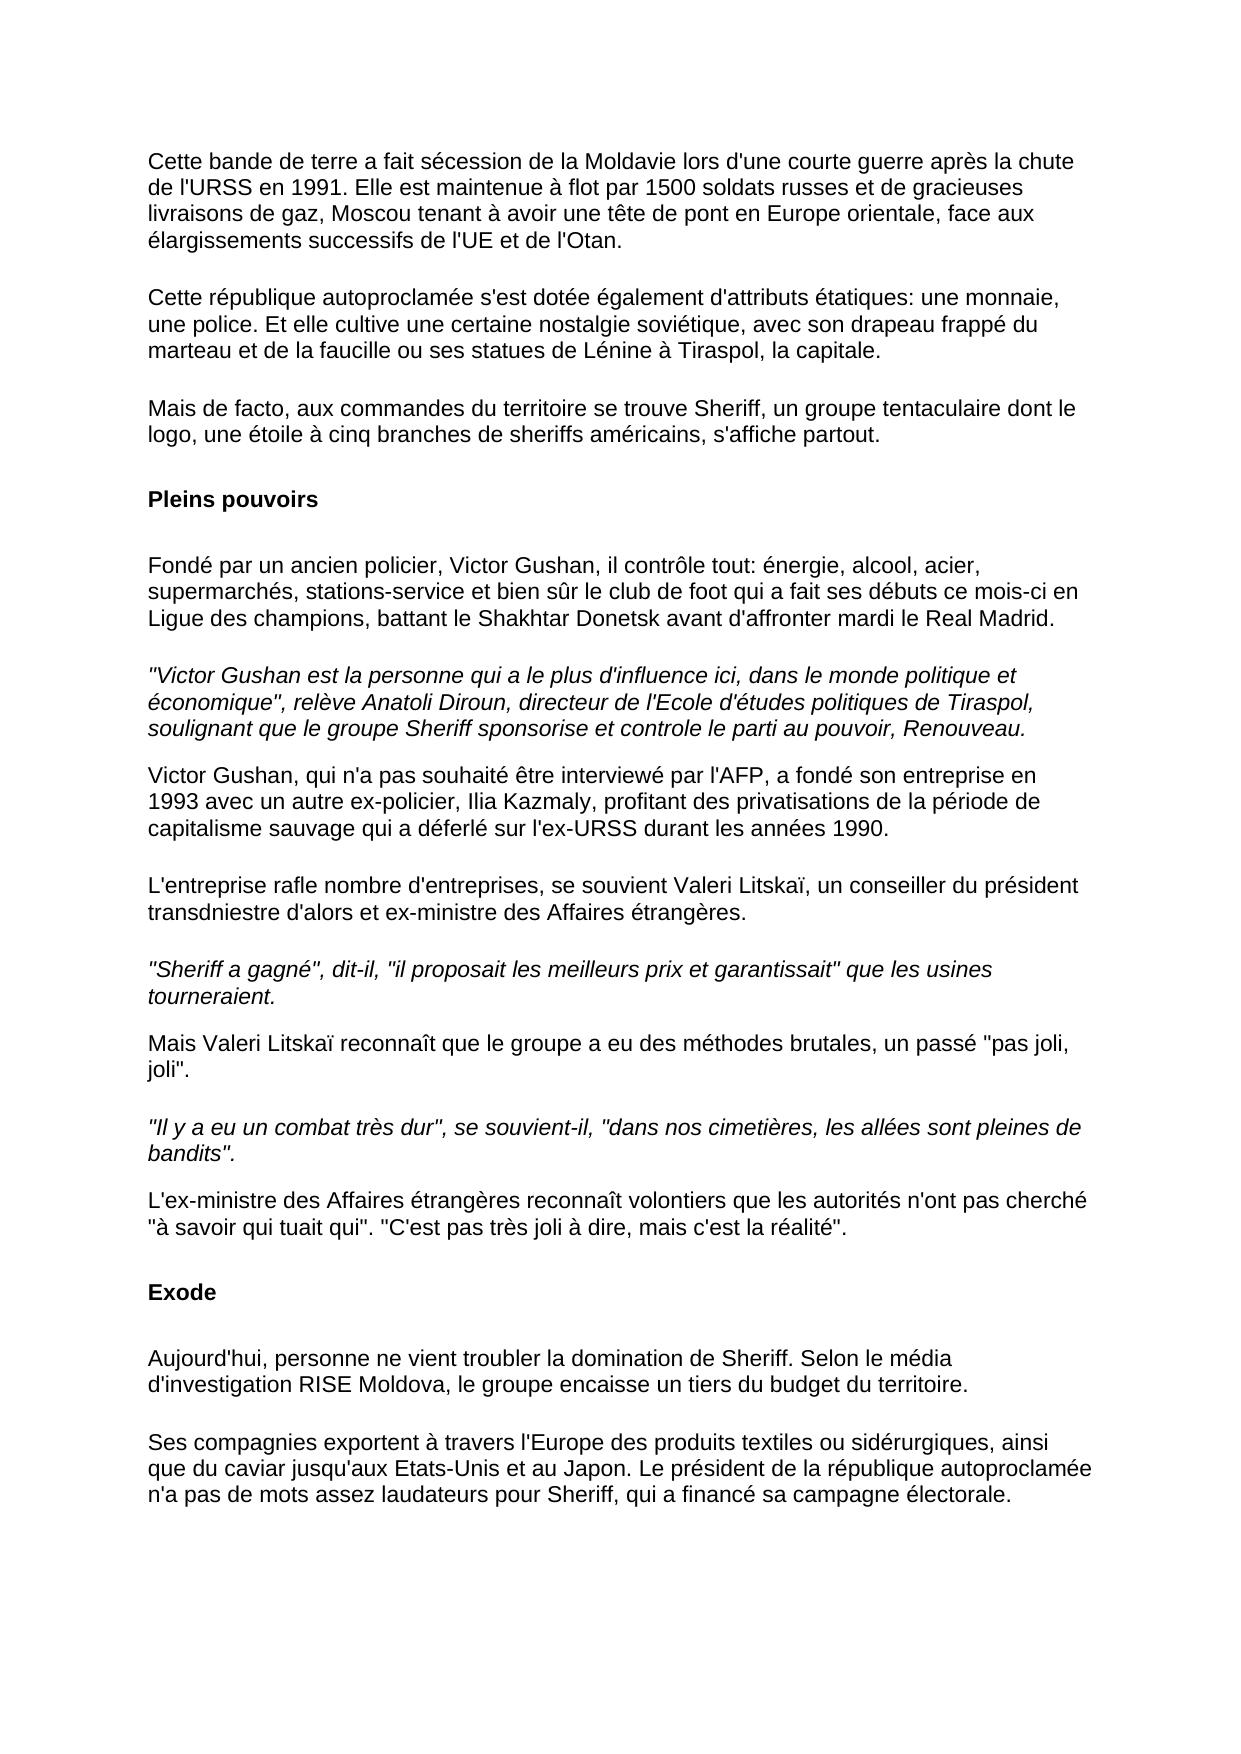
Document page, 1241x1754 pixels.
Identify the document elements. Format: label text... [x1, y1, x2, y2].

text "Sheriff a gagné", dit-il, "il proposait les meilleurs prix et garantissait" que les usines tourneraient. [148, 956, 1093, 1009]
text L'ex-ministre des Affaires étrangères reconnaît volontiers que les autorités n'ont pas cherché "à savoir qui tuait qui". "C'est pas très joli à dire, mais c'est la réalité". [148, 1187, 1093, 1240]
text Ses compagnies exportent à travers l'Europe des produits textiles ou sidérurgiques, ainsi que du caviar jusqu'aux Etats-Unis et au Japon. Le président de la république autoproclamée n'a pas de mots assez laudateurs pour Sheriff, qui a financé sa campagne électorale. [148, 1428, 1093, 1507]
text L'entreprise rafle nombre d'entreprises, se souvient Valeri Litskaï, un conseiller du président transdniestre d'alors et ex-ministre des Affaires étrangères. [148, 872, 1093, 925]
text Mais Valeri Litskaï reconnaît que le groupe a eu des méthodes brutales, un passé "pas joli, joli". [148, 1030, 1093, 1082]
text Victor Gushan, qui n'a pas souhaité être interviewé par l'AFP, a fondé son entreprise en 1993 avec un autre ex-policier, Ilia Kazmaly, profitant des privatisations de la période de capitalisme sauvage qui a déferlé sur l'ex-URSS durant les années 1990. [148, 762, 1093, 841]
text Mais de facto, aux commandes du territoire se trouve Sheriff, un groupe tentaculaire dont le logo, une étoile à cinq branches de sheriffs américains, s'affiche partout. [148, 394, 1093, 447]
text "Il y a eu un combat très dur", se souvient-il, "dans nos cimetières, les allées sont pleines de bandits". [148, 1114, 1093, 1166]
text Aujourd'hui, personne ne vient troubler la domination de Sheriff. Selon le média d'investigation RISE Moldova, le groupe encaisse un tiers du budget du territoire. [148, 1344, 1093, 1397]
text "Victor Gushan est la personne qui a le plus d'influence ici, dans le monde politique et économique", relève Anatoli Diroun, directeur de l'Ecole d'études politiques de Tiraspol, soulignant que le groupe Sheriff sponsorise et controle le parti au pouvoir, Renouveau. [148, 662, 1093, 741]
subtitle Exode [148, 1279, 1093, 1305]
text Cette bande de terre a fait sécession de la Moldavie lors d'une courte guerre après la chute de l'URSS en 1991. Elle est maintenue à flot par 1500 soldats russes et de gracieuses livraisons de gaz, Moscou tenant à avoir une tête de pont en Europe orientale, face aux élargissements successifs de l'UE et de l'Otan. [148, 148, 1093, 253]
subtitle Pleins pouvoirs [148, 486, 1093, 513]
text Fondé par un ancien policier, Victor Gushan, il contrôle tout: énergie, alcool, acier, supermarchés, stations-service et bien sûr le club de foot qui a fait ses débuts ce mois-ci en Ligue des champions, battant le Shakhtar Donetsk avant d'affronter mardi le Real Madrid. [148, 552, 1093, 631]
text Cette république autoproclamée s'est dotée également d'attributs étatiques: une monnaie, une police. Et elle cultive une certaine nostalgie soviétique, avec son drapeau frappé du marteau et de la faucille ou ses statues de Lénine à Tiraspol, la capitale. [148, 284, 1093, 363]
